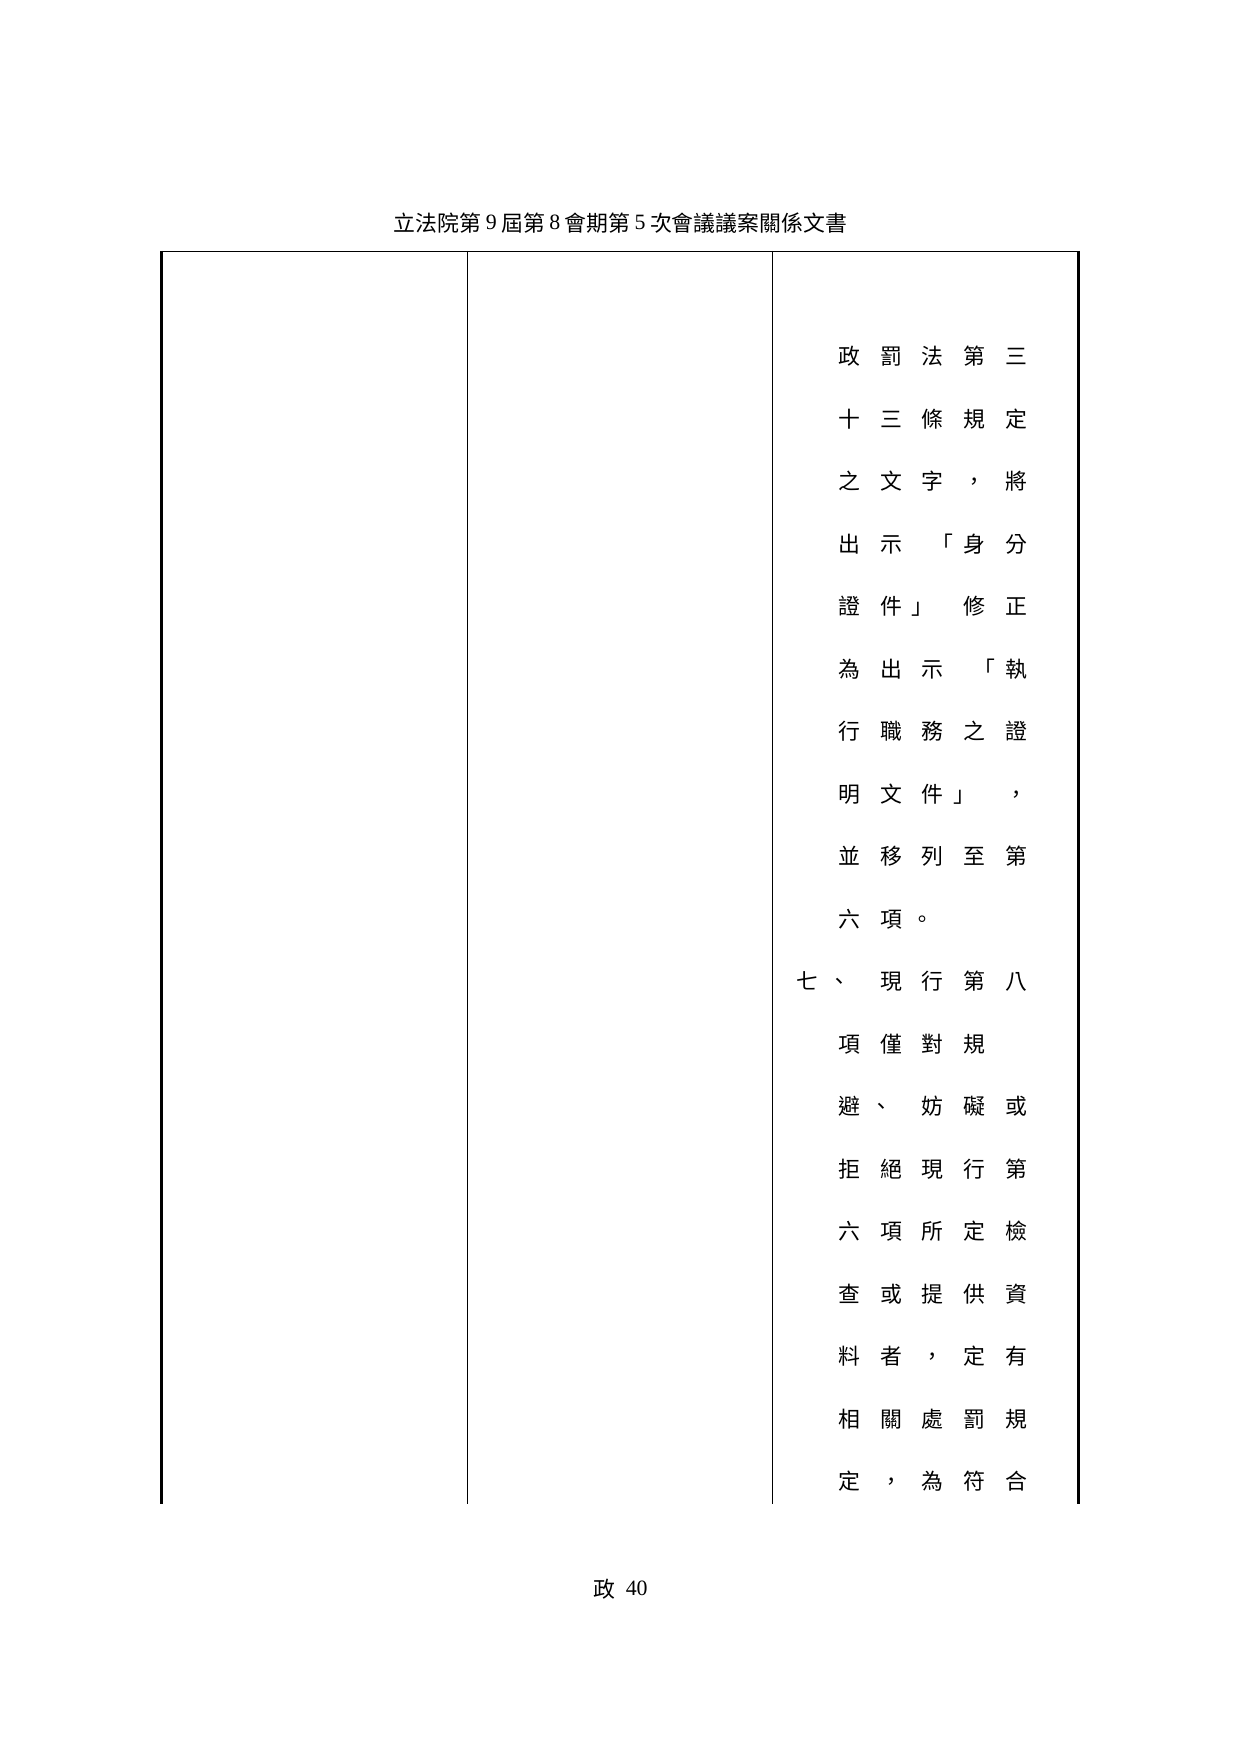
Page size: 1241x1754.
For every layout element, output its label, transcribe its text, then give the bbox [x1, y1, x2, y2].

table_cell [163, 252, 467, 1504]
table_cell 政罰法第三十三條規定之文字，將出示「身分證件」修正為出示「執行職務之證明文件」，並移列至第六項。 七、現行第八項僅對規避、妨礙或拒絕現行第六項所定檢查或提供資料者，定有相關處罰規定，為符合 [773, 252, 1077, 1504]
table_cell [468, 252, 772, 1504]
